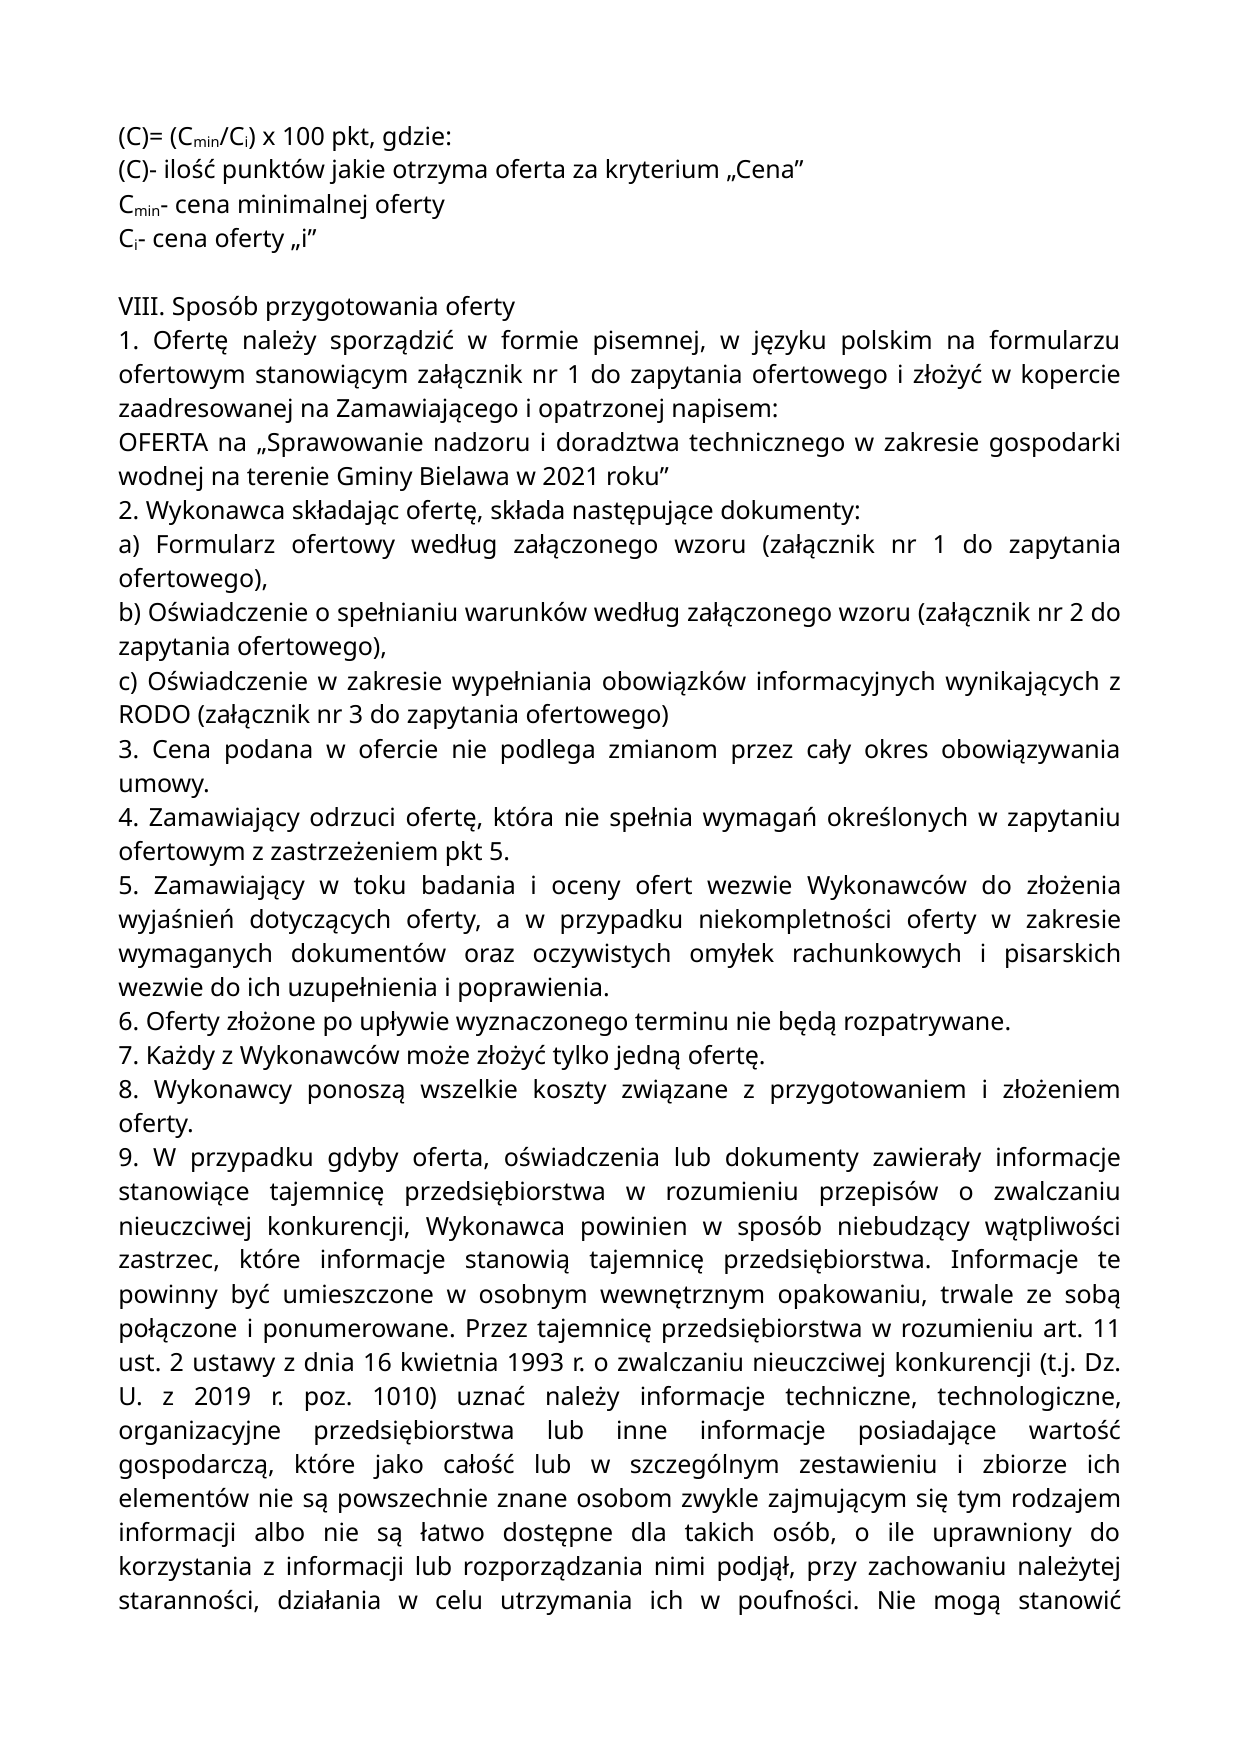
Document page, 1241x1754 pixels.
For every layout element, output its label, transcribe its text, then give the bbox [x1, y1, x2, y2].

text 8. Wykonawcy ponoszą wszelkie koszty związane z przygotowaniem i złożeniem oferty. [118, 1072, 1122, 1140]
text 7. Każdy z Wykonawców może złożyć tylko jedną ofertę. [118, 1038, 1122, 1072]
text c) Oświadczenie w zakresie wypełniania obowiązków informacyjnych wynikających z RODO (załącznik nr 3 do zapytania ofertowego) [118, 663, 1122, 731]
text 6. Oferty złożone po upływie wyznaczonego terminu nie będą rozpatrywane. [118, 1004, 1122, 1038]
text 1. Ofertę należy sporządzić w formie pisemnej, w języku polskim na formularzu ofertowym stanowiącym załącznik nr 1 do zapytania ofertowego i złożyć w kopercie zaadresowanej na Zamawiającego i opatrzonej napisem: [118, 322, 1122, 425]
text 2. Wykonawca składając ofertę, składa następujące dokumenty: [118, 493, 1122, 527]
text b) Oświadczenie o spełnianiu warunków według załączonego wzoru (załącznik nr 2 do zapytania ofertowego), [118, 595, 1122, 663]
text (C)- ilość punktów jakie otrzyma oferta za kryterium „Cena” [118, 152, 1122, 186]
text (C)= (Cmin/Ci) x 100 pkt, gdzie: [118, 118, 1122, 152]
text 3. Cena podana w ofercie nie podlega zmianom przez cały okres obowiązywania umowy. [118, 731, 1122, 799]
text Ci- cena oferty „i” [118, 220, 1122, 254]
text 9. W przypadku gdyby oferta, oświadczenia lub dokumenty zawierały informacje stanowiące tajemnicę przedsiębiorstwa w rozumieniu przepisów o zwalczaniu nieuczciwej konkurencji, Wykonawca powinien w sposób niebudzący wątpliwości zastrzec, które informacje stanowią tajemnicę przedsiębiorstwa. Informacje te powinny być umieszczone w osobnym wewnętrznym opakowaniu, trwale ze sobą połączone i ponumerowane. Przez tajemnicę przedsiębiorstwa w rozumieniu art. 11 ust. 2 ustawy z dnia 16 kwietnia 1993 r. o zwalczaniu nieuczciwej konkurencji (t.j. Dz. U. z 2019 r. poz. 1010) uznać należy informacje techniczne, technologiczne, organizacyjne przedsiębiorstwa lub inne informacje posiadające wartość gospodarczą, które jako całość lub w szczególnym zestawieniu i zbiorze ich elementów nie są powszechnie znane osobom zwykle zajmującym się tym rodzajem informacji albo nie są łatwo dostępne dla takich osób, o ile uprawniony do korzystania z informacji lub rozporządzania nimi podjął, przy zachowaniu należytej staranności, działania w celu utrzymania ich w poufności. Nie mogą stanowić [118, 1140, 1122, 1617]
text 4. Zamawiający odrzuci ofertę, która nie spełnia wymagań określonych w zapytaniu ofertowym z zastrzeżeniem pkt 5. [118, 799, 1122, 867]
text VIII. Sposób przygotowania oferty [118, 288, 1122, 322]
text 5. Zamawiający w toku badania i oceny ofert wezwie Wykonawców do złożenia wyjaśnień dotyczących oferty, a w przypadku niekompletności oferty w zakresie wymaganych dokumentów oraz oczywistych omyłek rachunkowych i pisarskich wezwie do ich uzupełnienia i poprawienia. [118, 867, 1122, 1004]
text OFERTA na „Sprawowanie nadzoru i doradztwa technicznego w zakresie gospodarki wodnej na terenie Gminy Bielawa w 2021 roku” [118, 425, 1122, 493]
text a) Formularz ofertowy według załączonego wzoru (załącznik nr 1 do zapytania ofertowego), [118, 527, 1122, 595]
text Cmin- cena minimalnej oferty [118, 186, 1122, 220]
